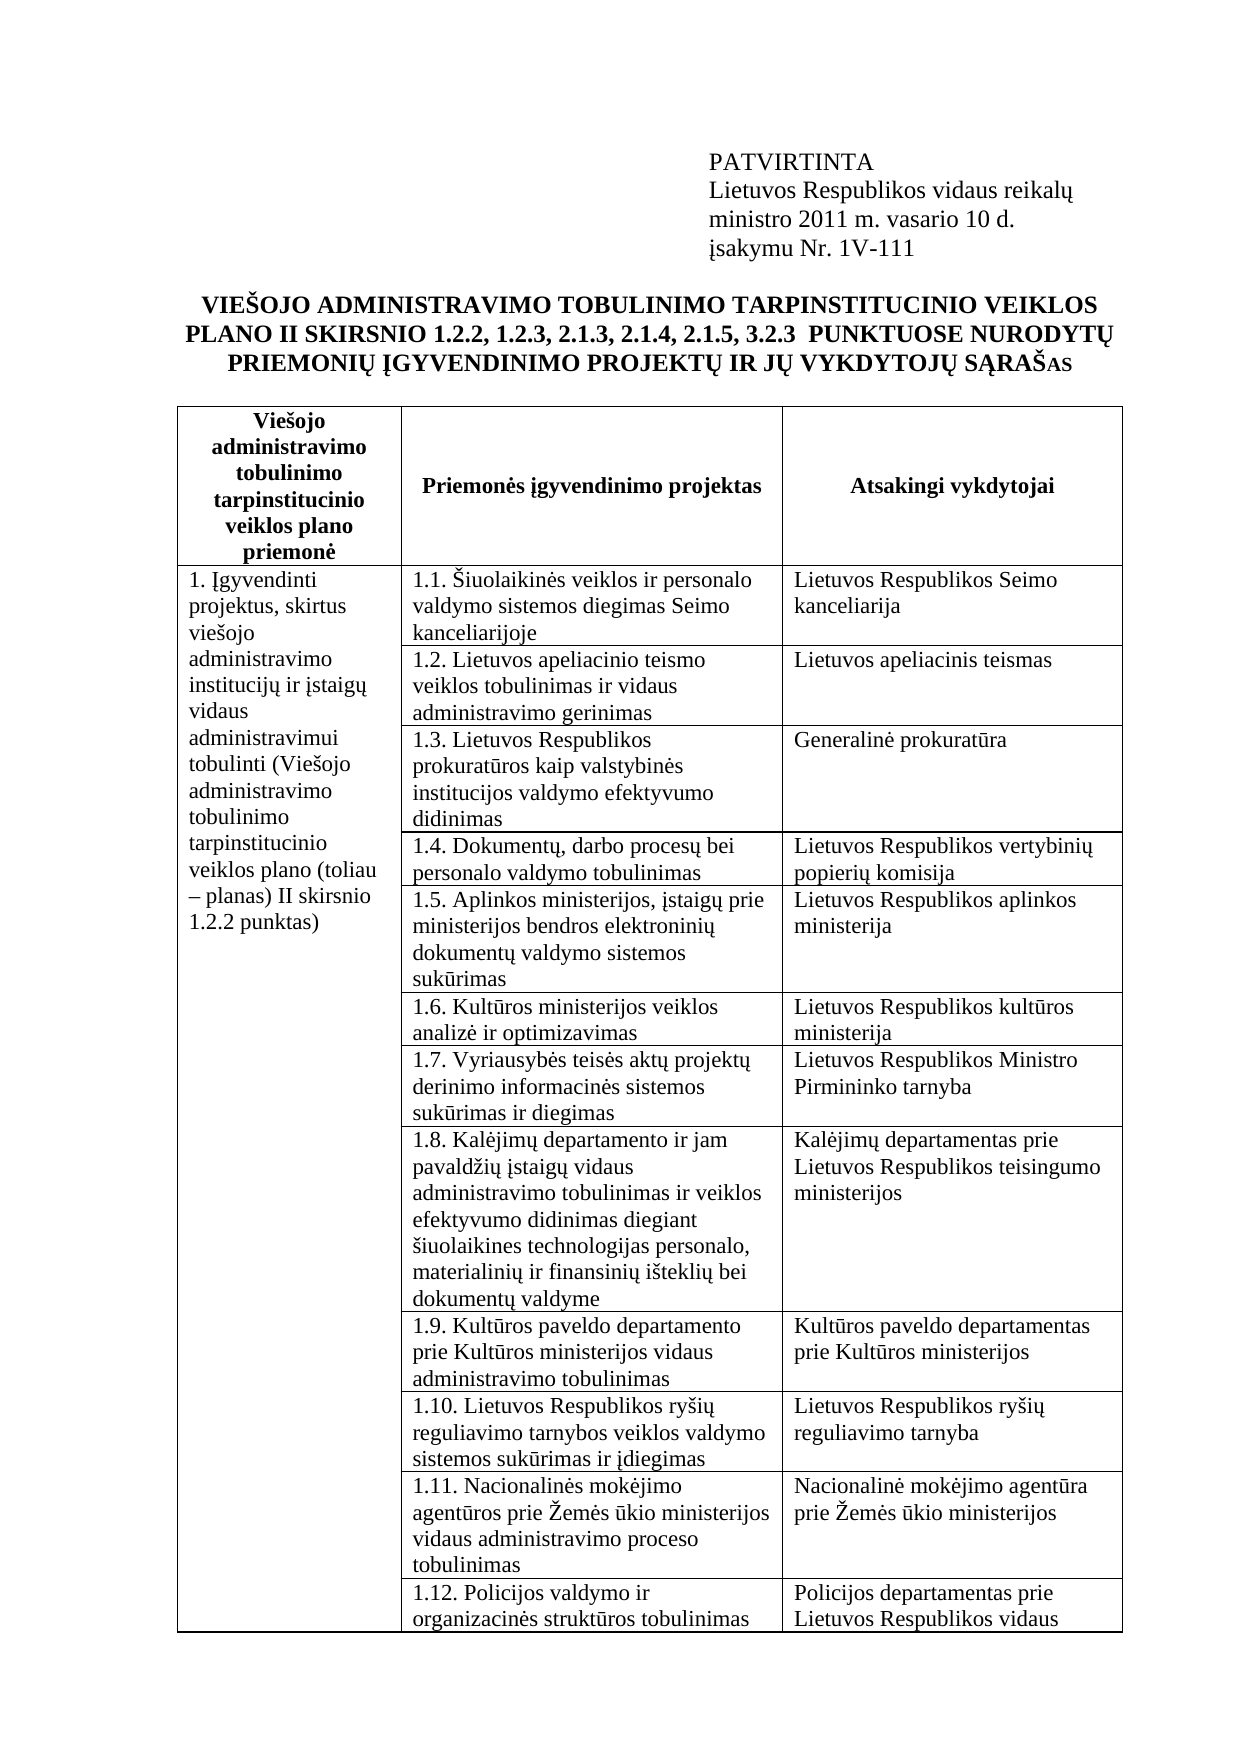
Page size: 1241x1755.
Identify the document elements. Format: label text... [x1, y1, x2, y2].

table_cell Lietuvos Respublikos aplinkos ministerija [783, 886, 1122, 992]
table_cell Policijos departamentas prie Lietuvos Respublikos vidaus [783, 1579, 1122, 1631]
table_cell 1. Įgyvendinti projektus, skirtus viešojo administravimo institucijų ir įstaigų vidaus administravimui tobulinti (Viešojo administravimo tobulinimo tarpinstitucinio veiklos plano (toliau – planas) II skirsnio 1.2.2 punktas) [178, 566, 401, 1631]
table_cell 1.5. Aplinkos ministerijos, įstaigų prie ministerijos bendros elektroninių dokumentų valdymo sistemos sukūrimas [402, 886, 782, 992]
table_cell 1.12. Policijos valdymo ir organizacinės struktūros tobulinimas [402, 1579, 782, 1631]
table_cell 1.11. Nacionalinės mokėjimo agentūros prie Žemės ūkio ministerijos vidaus administravimo proceso tobulinimas [402, 1472, 782, 1578]
table_cell Lietuvos Respublikos kultūros ministerija [783, 993, 1122, 1045]
text Lietuvos Respublikos vidaus reikalų [177, 176, 1122, 204]
text VIEŠOJO ADMINISTRAVIMO TOBULINIMO TARPINSTITUCINIO VEIKLOS PLANO II SKIRSNIO 1.2.2, 1.2.3, 2.1.3, 2.1.4, 2.1.5, 3.2.3 PUNKTUOSE NURODYTŲ PRIEMONIŲ ĮGYVENDINIMO PROJEKTŲ IR JŲ VYKDYTOJŲ SĄRAŠas [177, 291, 1122, 377]
table_header Priemonės įgyvendinimo projektas [402, 407, 782, 565]
text ministro 2011 m. vasario 10 d. [177, 204, 1122, 233]
table_cell 1.10. Lietuvos Respublikos ryšių reguliavimo tarnybos veiklos valdymo sistemos sukūrimas ir įdiegimas [402, 1392, 782, 1471]
table_header Viešojo administravimo tobulinimo tarpinstitucinio veiklos plano priemonė [178, 407, 401, 565]
table_cell Lietuvos apeliacinis teismas [783, 646, 1122, 725]
table_cell 1.7. Vyriausybės teisės aktų projektų derinimo informacinės sistemos sukūrimas ir diegimas [402, 1046, 782, 1126]
table_cell Lietuvos Respublikos ryšių reguliavimo tarnyba [783, 1392, 1122, 1471]
table_cell 1.1. Šiuolaikinės veiklos ir personalo valdymo sistemos diegimas Seimo kanceliarijoje [402, 566, 782, 645]
table_cell Generalinė prokuratūra [783, 726, 1122, 831]
table_cell 1.4. Dokumentų, darbo procesų bei personalo valdymo tobulinimas [402, 833, 782, 885]
table_header Atsakingi vykdytojai [783, 407, 1122, 565]
table_cell Nacionalinė mokėjimo agentūra prie Žemės ūkio ministerijos [783, 1472, 1122, 1578]
table_cell 1.8. Kalėjimų departamento ir jam pavaldžių įstaigų vidaus administravimo tobulinimas ir veiklos efektyvumo didinimas diegiant šiuolaikines technologijas personalo, materialinių ir finansinių išteklių bei dokumentų valdyme [402, 1127, 782, 1311]
text įsakymu Nr. 1V-111 [177, 233, 1122, 262]
table_cell Lietuvos Respublikos vertybinių popierių komisija [783, 833, 1122, 885]
text PATVIRTINTA [177, 147, 1122, 176]
table_cell Lietuvos Respublikos Seimo kanceliarija [783, 566, 1122, 645]
table_cell 1.6. Kultūros ministerijos veiklos analizė ir optimizavimas [402, 993, 782, 1045]
table_cell 1.3. Lietuvos Respublikos prokuratūros kaip valstybinės institucijos valdymo efektyvumo didinimas [402, 726, 782, 831]
table_cell Kultūros paveldo departamentas prie Kultūros ministerijos [783, 1312, 1122, 1391]
table_cell Lietuvos Respublikos Ministro Pirmininko tarnyba [783, 1046, 1122, 1126]
table_cell Kalėjimų departamentas prie Lietuvos Respublikos teisingumo ministerijos [783, 1127, 1122, 1311]
table_cell 1.9. Kultūros paveldo departamento prie Kultūros ministerijos vidaus administravimo tobulinimas [402, 1312, 782, 1391]
table_cell 1.2. Lietuvos apeliacinio teismo veiklos tobulinimas ir vidaus administravimo gerinimas [402, 646, 782, 725]
